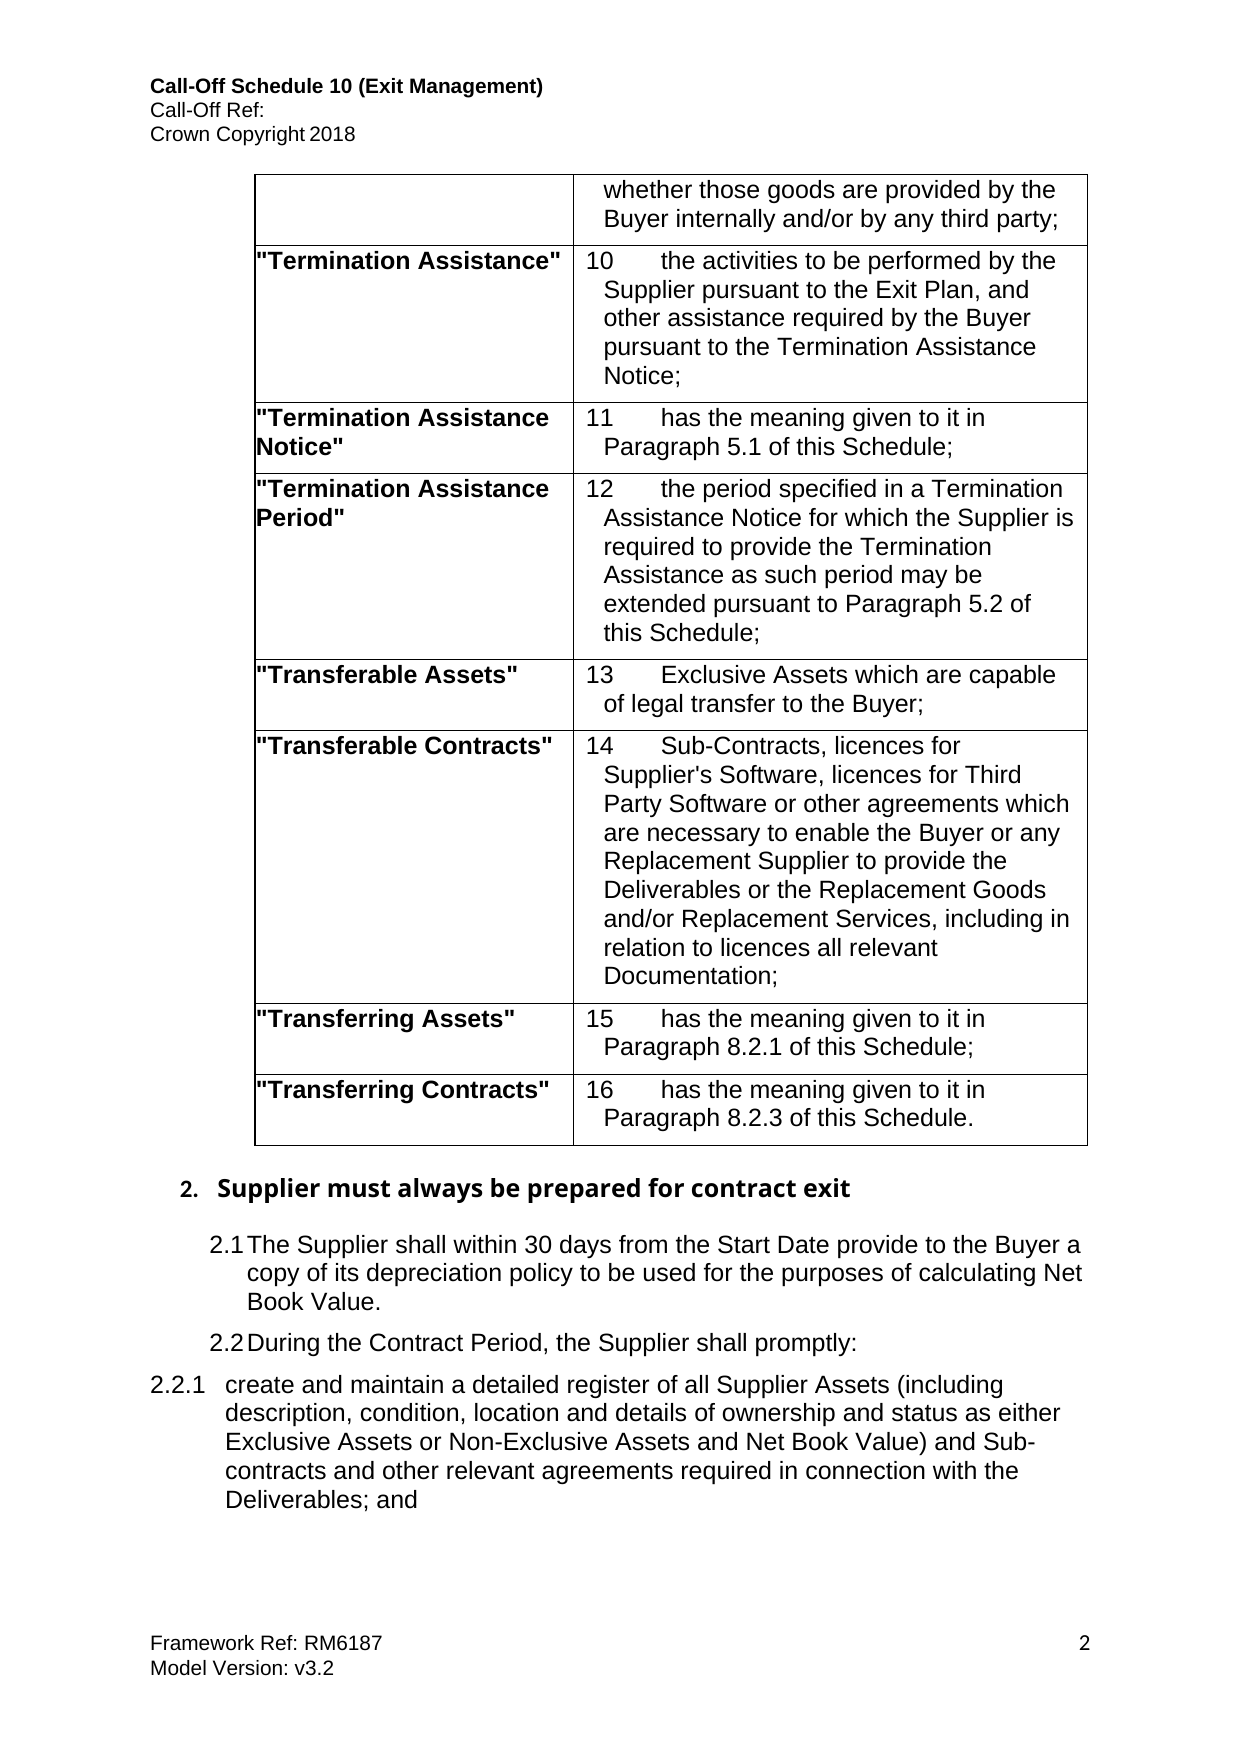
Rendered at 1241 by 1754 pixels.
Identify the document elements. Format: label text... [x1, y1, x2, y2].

table_cell the activities to be performed by the Supplier pursuant to the Exit Plan, and other assistance required by the Buyer pursuant to the Termination Assistance Notice; [574, 246, 1087, 402]
list During the Contract Period, the Supplier shall promptly: [209, 1328, 1090, 1357]
list create and maintain a detailed register of all Supplier Assets (including description, condition, location and details of ownership and status as either Exclusive Assets or Non-Exclusive Assets and Net Book Value) and Sub-contracts and other relevant agreements required in connection with the Deliverables; and [150, 1370, 1090, 1513]
table_cell whether those goods are provided by the Buyer internally and/or by any third party; [574, 175, 1087, 245]
table_cell "Transferring Contracts" [256, 1075, 573, 1144]
table_cell has the meaning given to it in Paragraph 8.2.1 of this Schedule; [574, 1004, 1087, 1073]
table_cell "Termination Assistance" [256, 246, 573, 402]
table_cell the period specified in a Termination Assistance Notice for which the Supplier is required to provide the Termination Assistance as such period may be extended pursuant to Paragraph 5.2 of this Schedule; [574, 474, 1087, 659]
table_cell [256, 175, 573, 245]
table_cell has the meaning given to it in Paragraph 8.2.3 of this Schedule. [574, 1075, 1087, 1144]
list The Supplier shall within 30 days from the Start Date provide to the Buyer a copy of its depreciation policy to be used for the purposes of calculating Net Book Value. [209, 1230, 1090, 1316]
table_cell "Transferable Contracts" [256, 731, 573, 1002]
table_cell has the meaning given to it in Paragraph 5.1 of this Schedule; [574, 403, 1087, 473]
list Supplier must always be prepared for contract exit [179, 1171, 1090, 1205]
table_cell "Transferable Assets" [256, 660, 573, 730]
table_cell Sub-Contracts, licences for Supplier's Software, licences for Third Party Software or other agreements which are necessary to enable the Buyer or any Replacement Supplier to provide the Deliverables or the Replacement Goods and/or Replacement Services, including in relation to licences all relevant Documentation; [574, 731, 1087, 1002]
table_cell Exclusive Assets which are capable of legal transfer to the Buyer; [574, 660, 1087, 730]
table_cell "Termination Assistance Period" [256, 474, 573, 659]
table_cell "Transferring Assets" [256, 1004, 573, 1073]
table_cell "Termination Assistance Notice" [256, 403, 573, 473]
